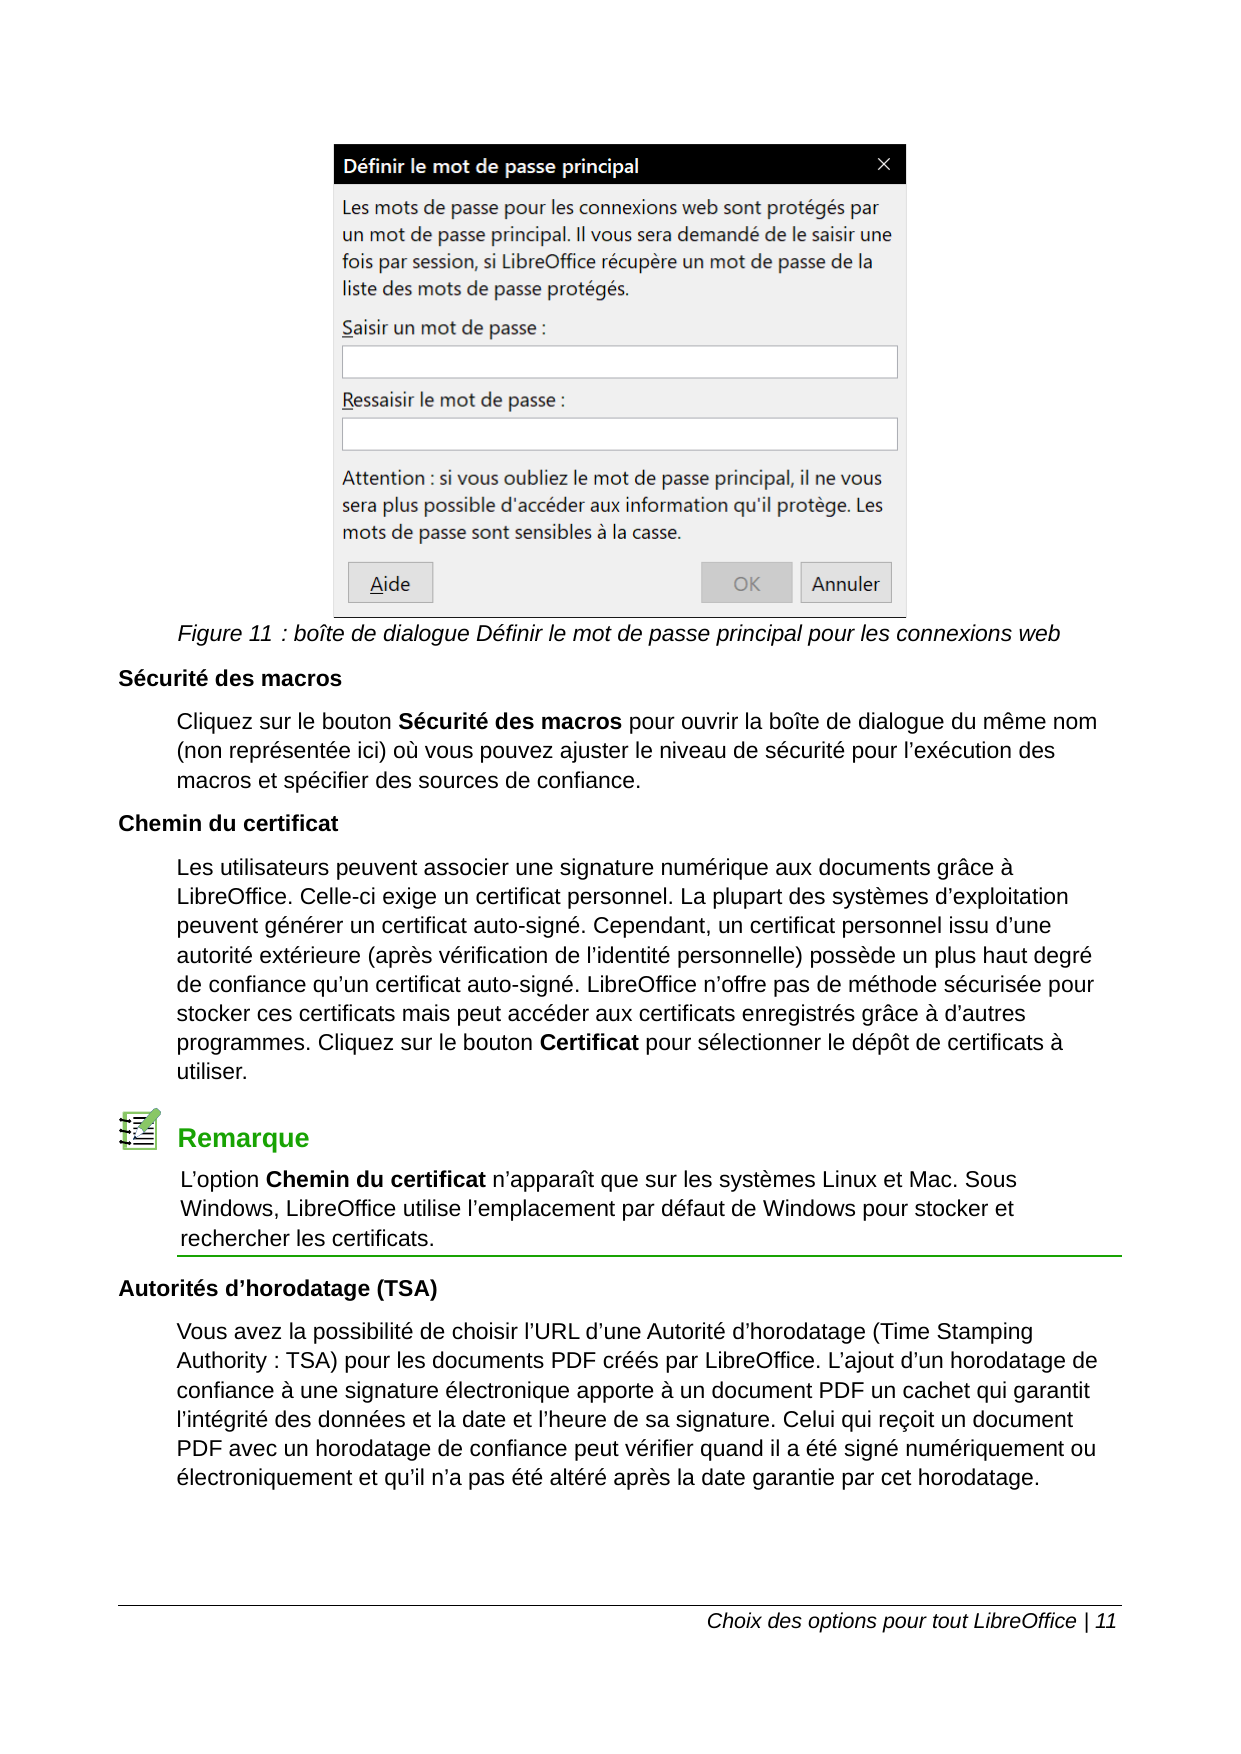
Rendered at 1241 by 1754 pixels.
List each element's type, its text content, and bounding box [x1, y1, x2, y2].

list Remarque [118, 1107, 1122, 1153]
text Sécurité des macros [118, 662, 1122, 691]
text Chemin du certificat [118, 808, 1122, 837]
text Figure 11 : boîte de dialogue Définir le mot de passe principal pour les connexions web [118, 617, 1122, 647]
text L’option Chemin du certificat n’apparaît que sur les systèmes Linux et Mac. Sous Windows, LibreOffice utilise l’emplacement par défaut de Windows pour stocker et rechercher les certificats. [177, 1161, 1122, 1255]
text Autorités d’horodatage (TSA) [118, 1272, 1122, 1301]
text Les utilisateurs peuvent associer une signature numérique aux documents grâce à LibreOffice. Celle-ci exige un certificat personnel. La plupart des systèmes d’exploitation peuvent générer un certificat auto-signé. Cependant, un certificat personnel issu d’une autorité extérieure (après vérification de l’identité personnelle) possède un plus haut degré de confiance qu’un certificat auto-signé. LibreOffice n’offre pas de méthode sécurisée pour stocker ces certificats mais peut accéder aux certificats enregistrés grâce à d’autres programmes. Cliquez sur le bouton Certificat pour sélectionner le dépôt de certificats à utiliser. [176, 851, 1122, 1085]
text Vous avez la possibilité de choisir l’URL d’une Autorité d’horodatage (Time Stamping Authority : TSA) pour les documents PDF créés par LibreOffice. L’ajout d’un horodatage de confiance à une signature électronique apporte à un document PDF un cachet qui garantit l’intégrité des données et la date et l’heure de sa signature. Celui qui reçoit un document PDF avec un horodatage de confiance peut vérifier quand il a été signé numériquement ou électroniquement et qu’il n’a pas été altéré après la date garantie par cet horodatage. [176, 1315, 1122, 1490]
text Cliquez sur le bouton Sécurité des macros pour ouvrir la boîte de dialogue du même nom (non représentée ici) où vous pouvez ajuster le niveau de sécurité pour l’exécution des macros et spécifier des sources de confiance. [176, 706, 1122, 793]
picture [333, 144, 907, 618]
